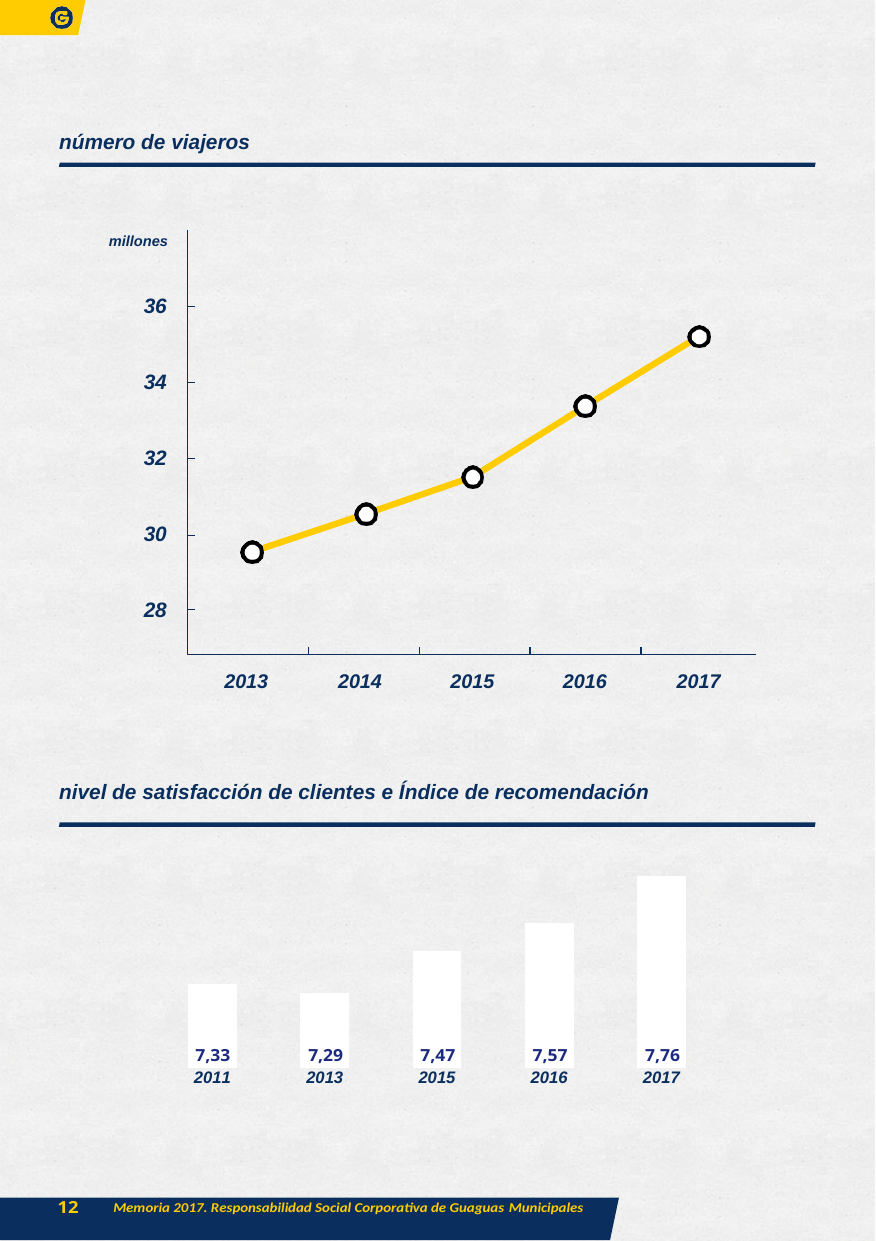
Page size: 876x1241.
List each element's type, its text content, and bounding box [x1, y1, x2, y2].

text 7,76 [645, 1044, 686, 1067]
text 7,47 [420, 1044, 461, 1067]
text 7,29 [308, 1044, 349, 1067]
text 7,33 [195, 1044, 237, 1067]
text 7,57 [532, 1044, 574, 1066]
